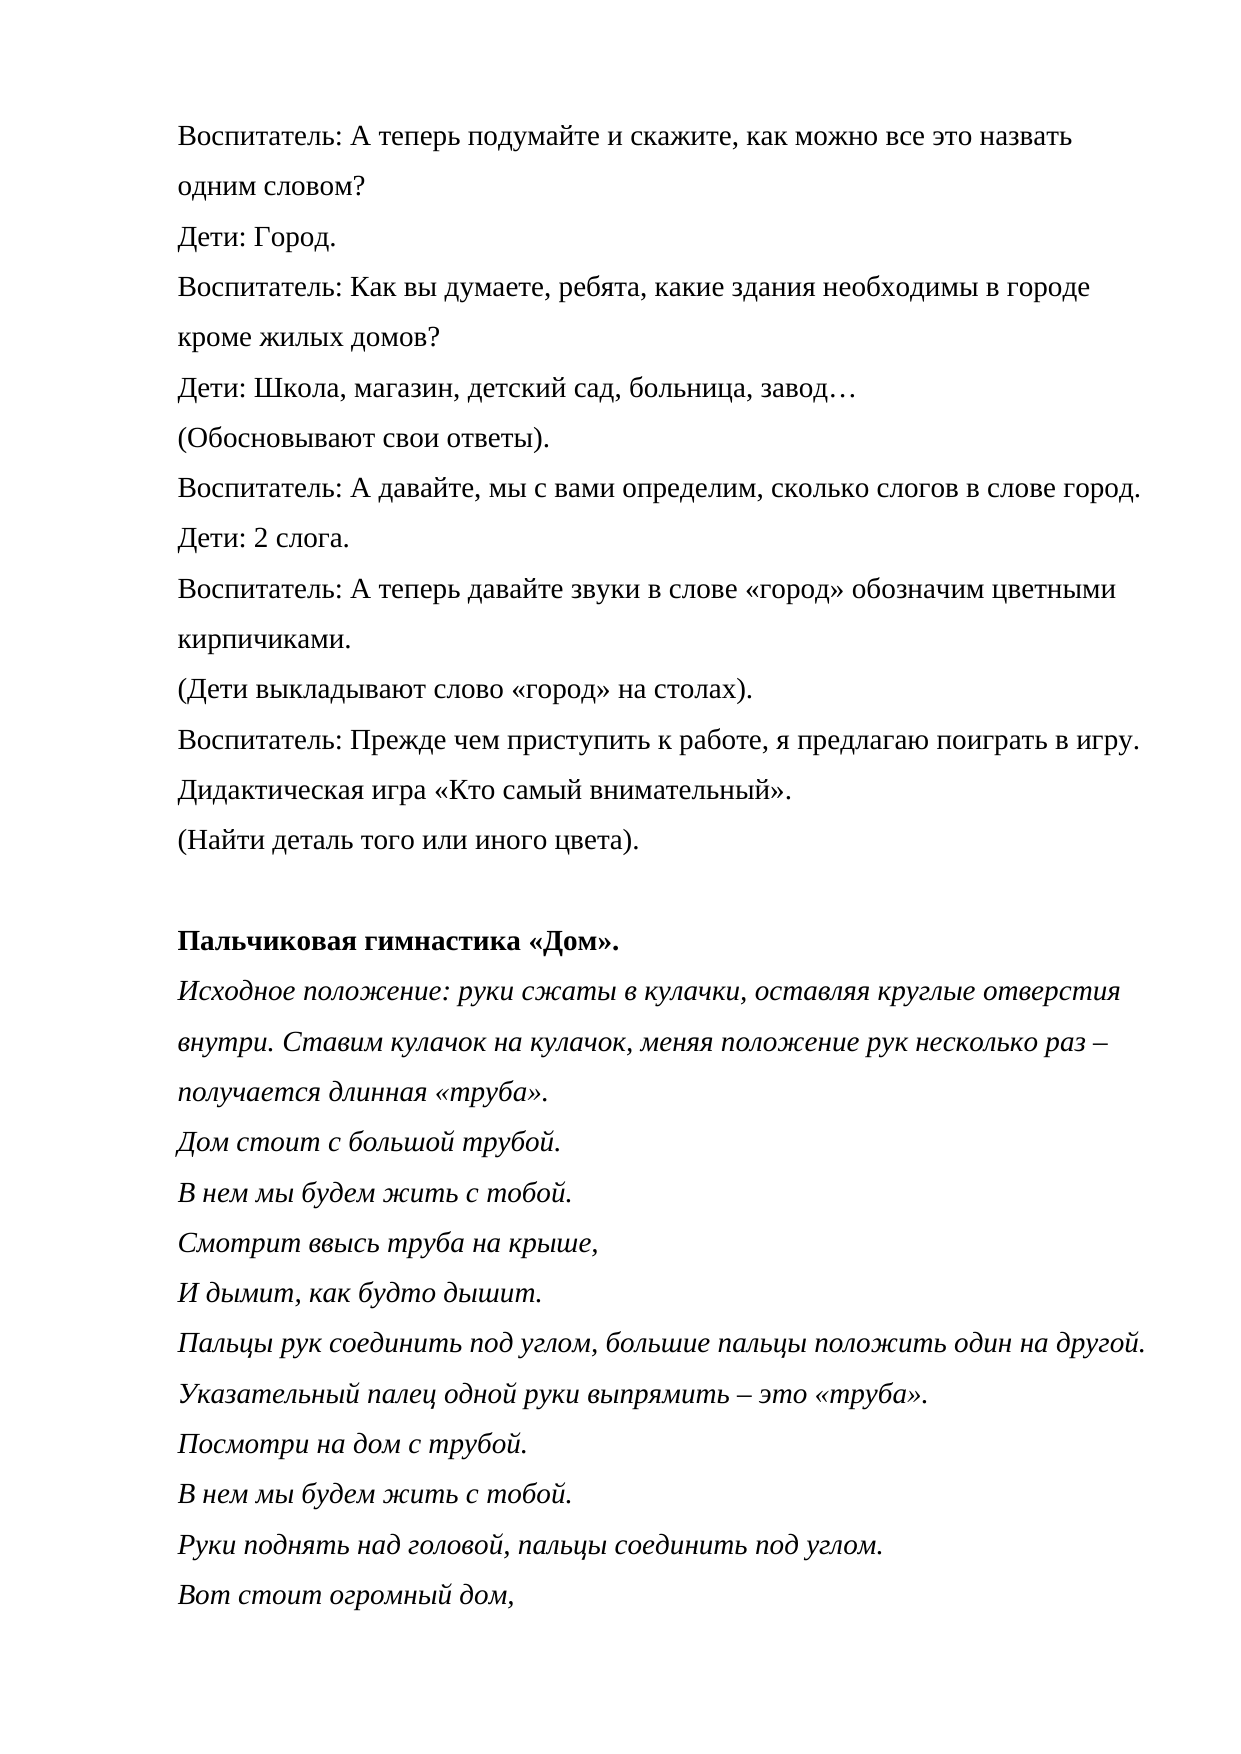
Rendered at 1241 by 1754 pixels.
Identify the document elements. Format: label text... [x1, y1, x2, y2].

text Воспитатель: А теперь подумайте и скажите, как можно все это назвать одним словом? Дети: Город. Воспитатель: Как вы думаете, ребята, какие здания необходимы в городе кроме жилых домов? Дети: Школа, магазин, детский сад, больница, завод… (Обосновывают свои ответы). Воспитатель: А давайте, мы с вами определим, сколько слогов в слове город. Дети: 2 слога. Воспитатель: А теперь давайте звуки в слове «город» обозначим цветными кирпичиками. (Дети выкладывают слово «город» на столах). Воспитатель: Прежде чем приступить к работе, я предлагаю поиграть в игру. Дидактическая игра «Кто самый внимательный». (Найти деталь того или иного цвета). [177, 118, 1152, 856]
text Пальчиковая гимнастика «Дом». Исходное положение: руки сжаты в кулачки, оставляя круглые отверстия внутри. Ставим кулачок на кулачок, меняя положение рук несколько раз – получается длинная «труба». Дом стоит с большой трубой. В нем мы будем жить с тобой. Смотрит ввысь труба на крыше, И дымит, как будто дышит. Пальцы рук соединить под углом, большие пальцы положить один на другой. Указательный палец одной руки выпрямить – это «труба». Посмотри на дом с трубой. В нем мы будем жить с тобой. Руки поднять над головой, пальцы соединить под углом. Вот стоит огромный дом, [177, 873, 1152, 1611]
